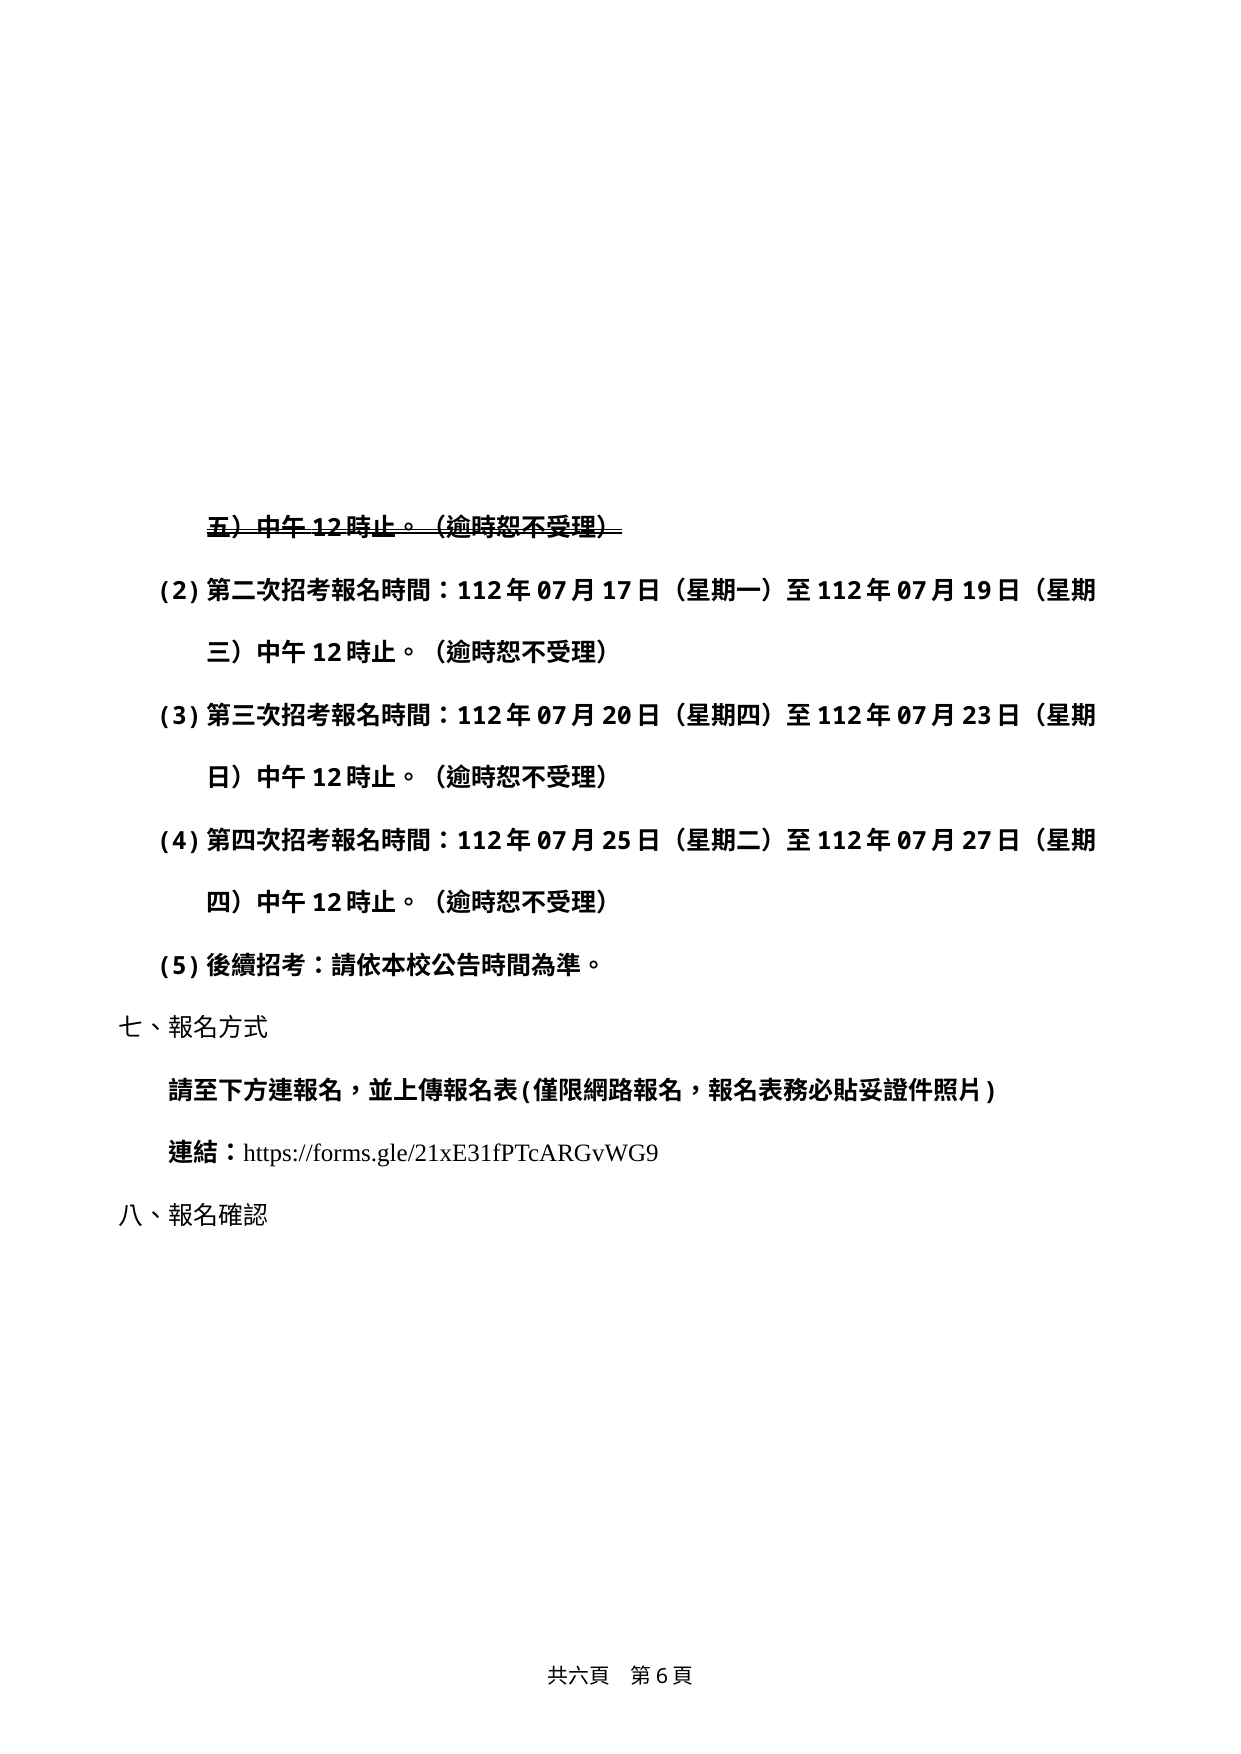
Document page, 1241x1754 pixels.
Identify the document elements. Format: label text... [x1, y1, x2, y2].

text 連結：https://forms.gle/21xE31fPTcARGvWG9 [118, 1109, 1122, 1172]
list 後續招考：請依本校公告時間為準。 [157, 922, 1122, 984]
list 第二次招考報名時間：112年07月17日（星期一）至112年07月19日（星期三）中午12時止。（逾時恕不受理） [157, 547, 1122, 672]
list 第三次招考報名時間：112年07月20日（星期四）至112年07月23日（星期日）中午12時止。（逾時恕不受理） [157, 672, 1122, 797]
text 八、報名確認 [118, 1172, 1122, 1234]
list 五）中午12時止。（逾時恕不受理） [157, 484, 1122, 547]
list 第四次招考報名時間：112年07月25日（星期二）至112年07月27日（星期四）中午12時止。（逾時恕不受理） [157, 797, 1122, 922]
text 七、報名方式 請至下方連報名，並上傳報名表(僅限網路報名，報名表務必貼妥證件照片) [118, 984, 1122, 1109]
